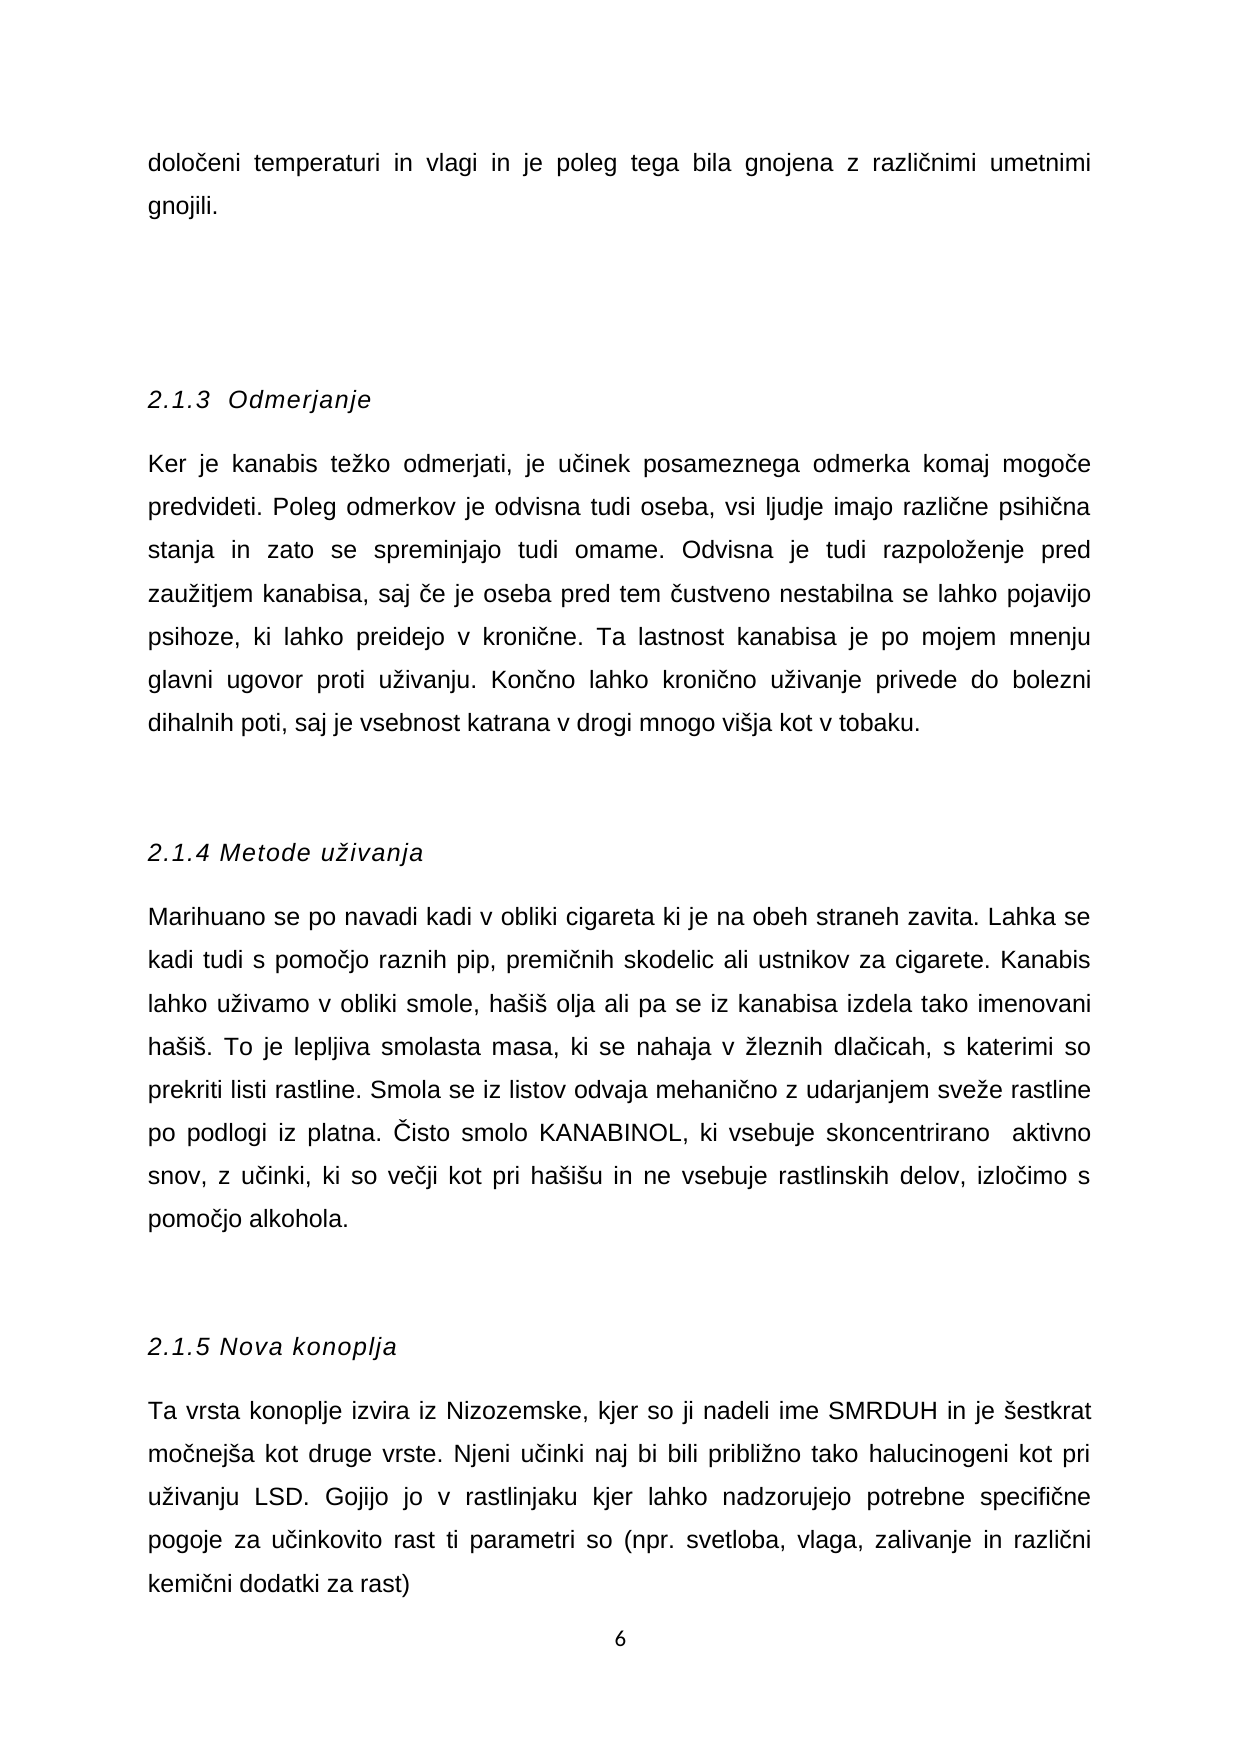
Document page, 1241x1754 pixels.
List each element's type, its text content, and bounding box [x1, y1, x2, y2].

subtitle 2.1.4 Metode uživanja [148, 838, 1093, 867]
text Ker je kanabis težko odmerjati, je učinek posameznega odmerka komaj mogoče predvideti. Poleg odmerkov je odvisna tudi oseba, vsi ljudje imajo različne psihična stanja in zato se spreminjajo tudi omame. Odvisna je tudi razpoloženje pred zaužitjem kanabisa, saj če je oseba pred tem čustveno nestabilna se lahko pojavijo psihoze, ki lahko preidejo v kronične. Ta lastnost kanabisa je po mojem mnenju glavni ugovor proti uživanju. Končno lahko kronično uživanje privede do bolezni dihalnih poti, saj je vsebnost katrana v drogi mnogo višja kot v tobaku. [148, 449, 1093, 737]
text Marihuano se po navadi kadi v obliki cigareta ki je na obeh straneh zavita. Lahka se kadi tudi s pomočjo raznih pip, premičnih skodelic ali ustnikov za cigarete. Kanabis lahko uživamo v obliki smole, hašiš olja ali pa se iz kanabisa izdela tako imenovani hašiš. To je lepljiva smolasta masa, ki se nahaja v žleznih dlačicah, s katerimi so prekriti listi rastline. Smola se iz listov odvaja mehanično z udarjanjem sveže rastline po podlogi iz platna. Čisto smolo KANABINOL, ki vsebuje skoncentrirano aktivno snov, z učinki, ki so večji kot pri hašišu in ne vsebuje rastlinskih delov, izločimo s pomočjo alkohola. [148, 902, 1093, 1233]
subtitle 2.1.5 Nova konoplja [148, 1332, 1093, 1361]
text Ta vrsta konoplje izvira iz Nizozemske, kjer so ji nadeli ime SMRDUH in je šestkrat močnejša kot druge vrste. Njeni učinki naj bi bili približno tako halucinogeni kot pri uživanju LSD. Gojijo jo v rastlinjaku kjer lahko nadzorujejo potrebne specifične pogoje za učinkovito rast ti parametri so (npr. svetloba, vlaga, zalivanje in različni kemični dodatki za rast) [148, 1396, 1093, 1597]
subtitle 2.1.3 Odmerjanje [148, 385, 1093, 414]
text določeni temperaturi in vlagi in je poleg tega bila gnojena z različnimi umetnimi gnojili. [148, 148, 1093, 219]
